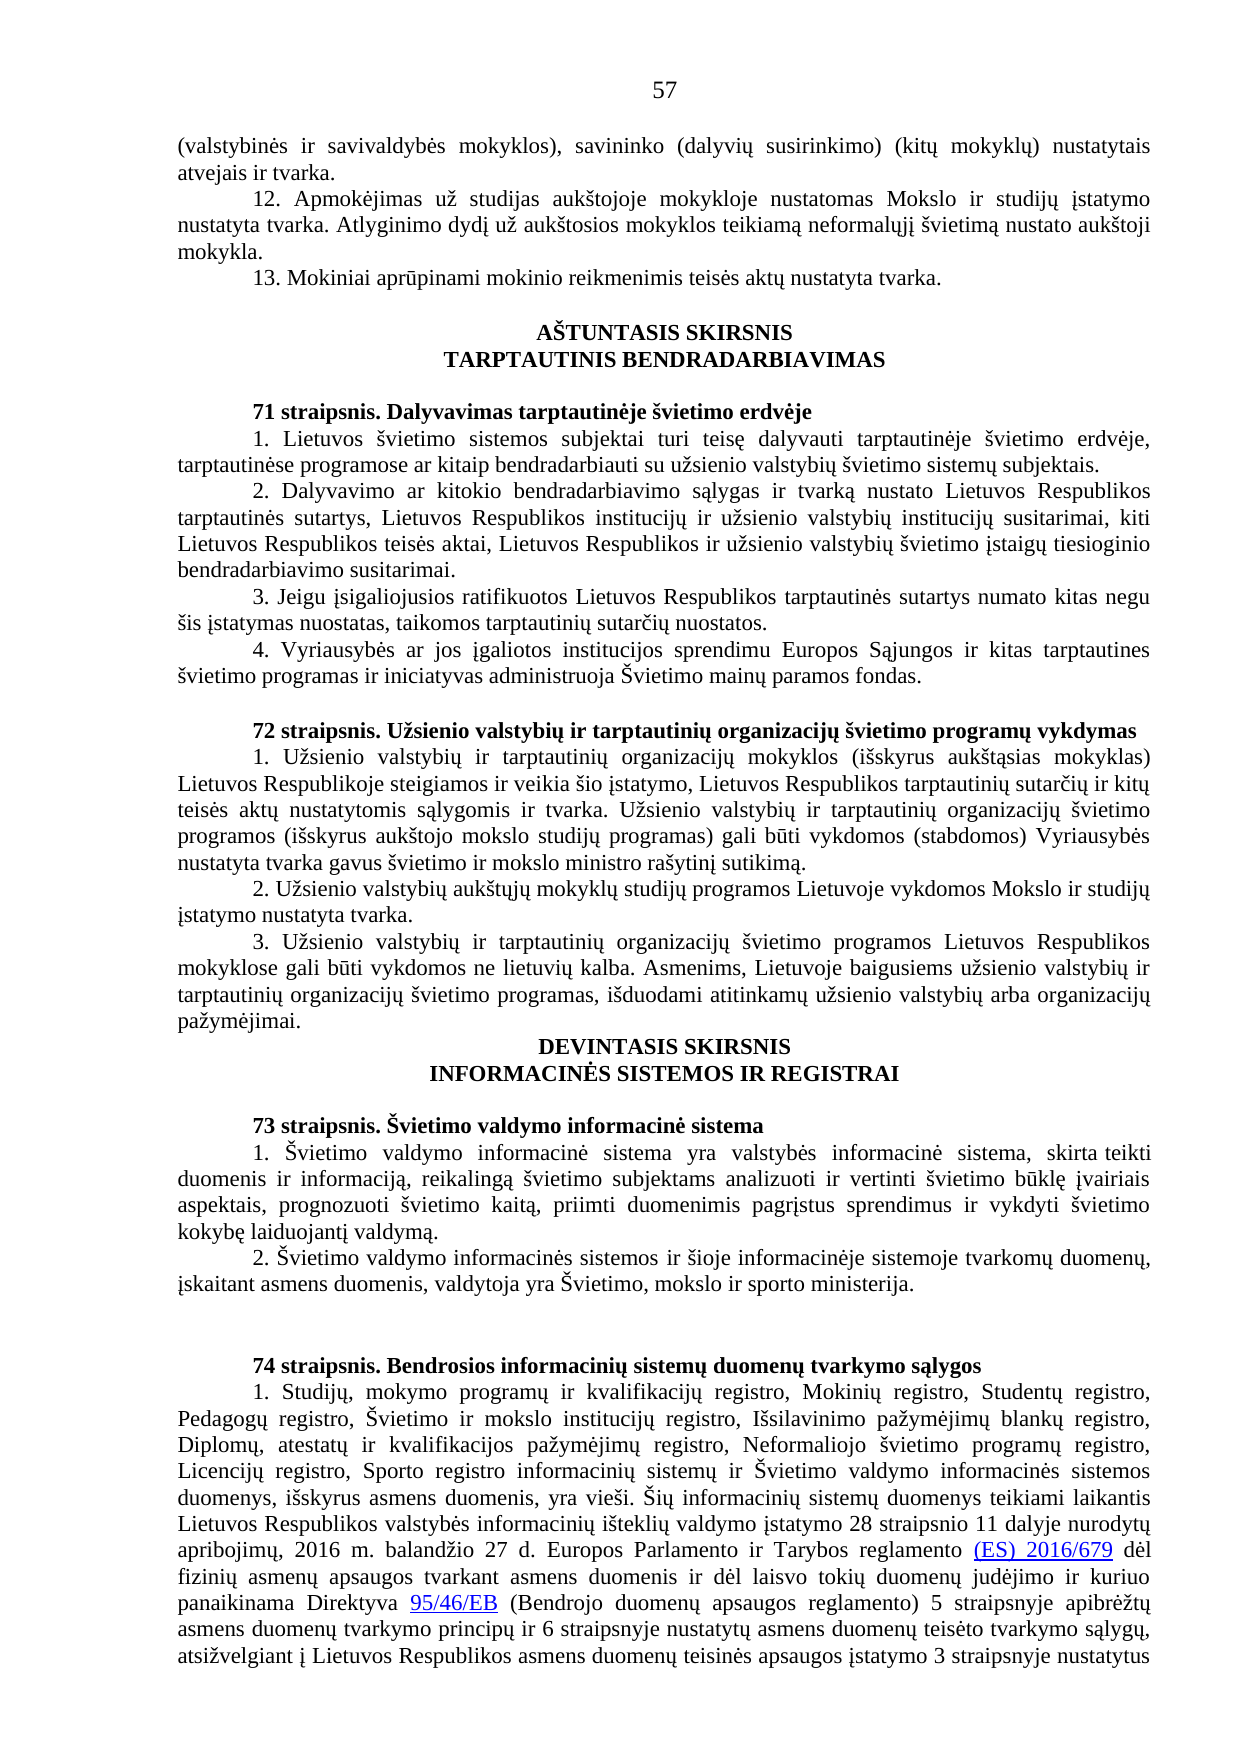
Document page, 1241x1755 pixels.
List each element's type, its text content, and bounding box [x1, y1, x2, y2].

text 4. Vyriausybės ar jos įgaliotos institucijos sprendimu Europos Sąjungos ir kitas tarptautines švietimo programas ir iniciatyvas administruoja Švietimo mainų paramos fondas. [177, 636, 1152, 688]
text DEVINTASIS SKIRSNIS [177, 1033, 1152, 1060]
text (valstybinės ir savivaldybės mokyklos), savininko (dalyvių susirinkimo) (kitų mokyklų) nustatytais atvejais ir tvarka. [177, 132, 1152, 185]
text 1. Studijų, mokymo programų ir kvalifikacijų registro, Mokinių registro, Studentų registro, Pedagogų registro, Švietimo ir mokslo institucijų registro, Išsilavinimo pažymėjimų blankų registro, Diplomų, atestatų ir kvalifikacijos pažymėjimų registro, Neformaliojo švietimo programų registro, Licencijų registro, Sporto registro informacinių sistemų ir Švietimo valdymo informacinės sistemos duomenys, išskyrus asmens duomenis, yra vieši. Šių informacinių sistemų duomenys teikiami laikantis Lietuvos Respublikos valstybės informacinių išteklių valdymo įstatymo 28 straipsnio 11 dalyje nurodytų apribojimų, 2016 m. balandžio 27 d. Europos Parlamento ir Tarybos reglamento (ES) 2016/679 dėl fizinių asmenų apsaugos tvarkant asmens duomenis ir dėl laisvo tokių duomenų judėjimo ir kuriuo panaikinama Direktyva 95/46/EB (Bendrojo duomenų apsaugos reglamento) 5 straipsnyje apibrėžtų asmens duomenų tvarkymo principų ir 6 straipsnyje nustatytų asmens duomenų teisėto tvarkymo sąlygų, atsižvelgiant į Lietuvos Respublikos asmens duomenų teisinės apsaugos įstatymo 3 straipsnyje nustatytus [177, 1378, 1152, 1668]
text 2. Dalyvavimo ar kitokio bendradarbiavimo sąlygas ir tvarką nustato Lietuvos Respublikos tarptautinės sutartys, Lietuvos Respublikos institucijų ir užsienio valstybių institucijų susitarimai, kiti Lietuvos Respublikos teisės aktai, Lietuvos Respublikos ir užsienio valstybių švietimo įstaigų tiesioginio bendradarbiavimo susitarimai. [177, 477, 1152, 583]
text 1. Švietimo valdymo informacinė sistema yra valstybės informacinė sistema, skirta teikti duomenis ir informaciją, reikalingą švietimo subjektams analizuoti ir vertinti švietimo būklę įvairiais aspektais, prognozuoti švietimo kaitą, priimti duomenimis pagrįstus sprendimus ir vykdyti švietimo kokybę laiduojantį valdymą. [177, 1139, 1152, 1244]
text INFORMACINĖS SISTEMOS IR REGISTRAI [177, 1060, 1152, 1086]
text 73 straipsnis. Švietimo valdymo informacinė sistema [177, 1112, 1152, 1139]
text TARPTAUTINIS BENDRADARBIAVIMAS [177, 346, 1152, 372]
text 13. Mokiniai aprūpinami mokinio reikmenimis teisės aktų nustatyta tvarka. [177, 264, 1152, 291]
text 1. Lietuvos švietimo sistemos subjektai turi teisę dalyvauti tarptautinėje švietimo erdvėje, tarptautinėse programose ar kitaip bendradarbiauti su užsienio valstybių švietimo sistemų subjektais. [177, 425, 1152, 477]
text 2. Užsienio valstybių aukštųjų mokyklų studijų programos Lietuvoje vykdomos Mokslo ir studijų įstatymo nustatyta tvarka. [177, 875, 1152, 928]
text 3. Užsienio valstybių ir tarptautinių organizacijų švietimo programos Lietuvos Respublikos mokyklose gali būti vykdomos ne lietuvių kalba. Asmenims, Lietuvoje baigusiems užsienio valstybių ir tarptautinių organizacijų švietimo programas, išduodami atitinkamų užsienio valstybių arba organizacijų pažymėjimai. [177, 928, 1152, 1033]
text 2. Švietimo valdymo informacinės sistemos ir šioje informacinėje sistemoje tvarkomų duomenų, įskaitant asmens duomenis, valdytoja yra Švietimo, mokslo ir sporto ministerija. [177, 1244, 1152, 1297]
text 12. Apmokėjimas už studijas aukštojoje mokykloje nustatomas Mokslo ir studijų įstatymo nustatyta tvarka. Atlyginimo dydį už aukštosios mokyklos teikiamą neformalųjį švietimą nustato aukštoji mokykla. [177, 185, 1152, 264]
text 72 straipsnis. Užsienio valstybių ir tarptautinių organizacijų švietimo programų vykdymas [252, 717, 1152, 743]
text 74 straipsnis. Bendrosios informacinių sistemų duomenų tvarkymo sąlygos [177, 1352, 1152, 1378]
text 3. Jeigu įsigaliojusios ratifikuotos Lietuvos Respublikos tarptautinės sutartys numato kitas negu šis įstatymas nuostatas, taikomos tarptautinių sutarčių nuostatos. [177, 583, 1152, 636]
text 71 straipsnis. Dalyvavimas tarptautinėje švietimo erdvėje [177, 398, 1152, 425]
text AŠTUNTASIS SKIRSNIS [177, 319, 1152, 346]
text 1. Užsienio valstybių ir tarptautinių organizacijų mokyklos (išskyrus aukštąsias mokyklas) Lietuvos Respublikoje steigiamos ir veikia šio įstatymo, Lietuvos Respublikos tarptautinių sutarčių ir kitų teisės aktų nustatytomis sąlygomis ir tvarka. Užsienio valstybių ir tarptautinių organizacijų švietimo programos (išskyrus aukštojo mokslo studijų programas) gali būti vykdomos (stabdomos) Vyriausybės nustatyta tvarka gavus švietimo ir mokslo ministro rašytinį sutikimą. [177, 743, 1152, 875]
